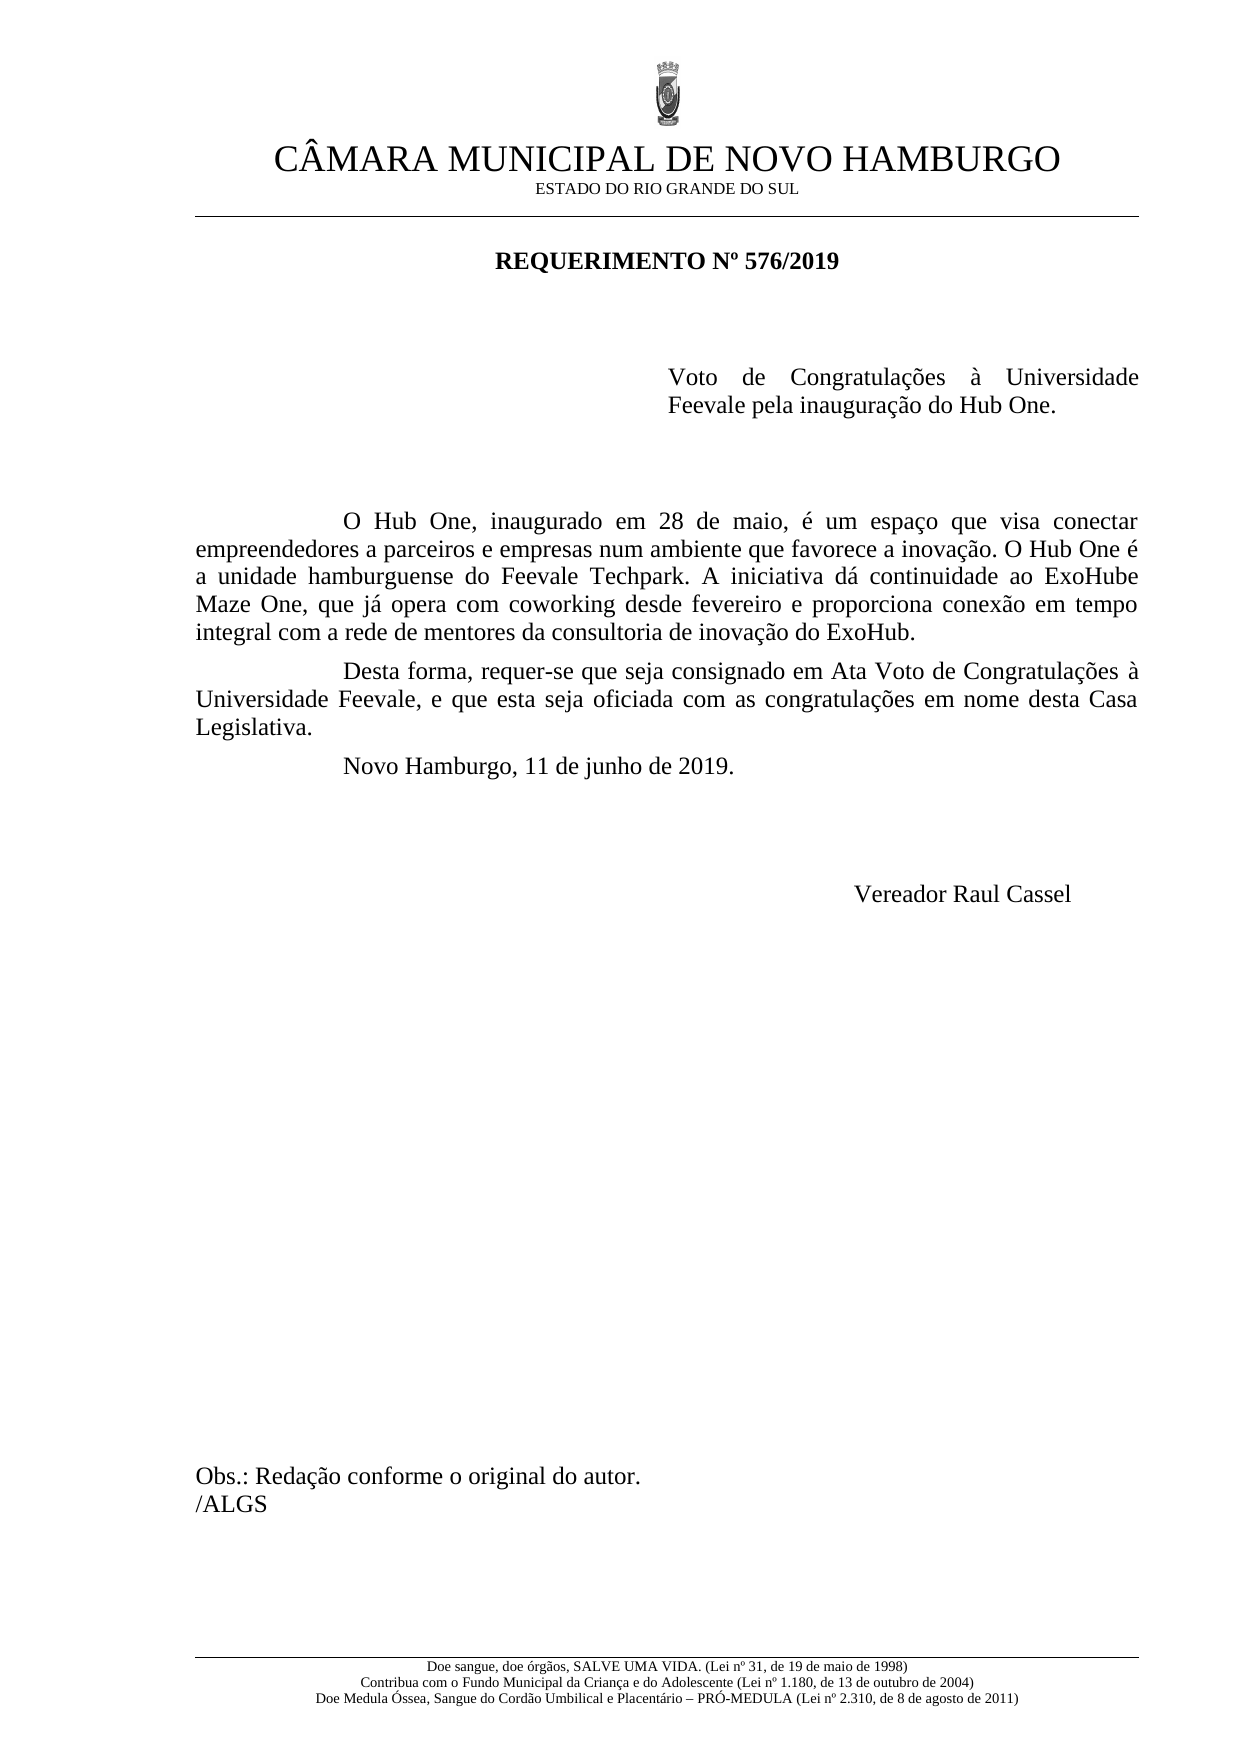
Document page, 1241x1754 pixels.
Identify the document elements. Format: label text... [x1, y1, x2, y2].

text REQUERIMENTO Nº 576/2019 [195, 247, 1139, 274]
text /ALGS [195, 1490, 1139, 1517]
text Desta forma, requer-se que seja consignado em Ata Voto de Congratulações à Universidade Feevale, e que esta seja oficiada com as congratulações em nome desta Casa Legislativa. [195, 657, 1139, 740]
text Obs.: Redação conforme o original do autor. [195, 1462, 1139, 1490]
text O Hub One, inaugurado em 28 de maio, é um espaço que visa conectar empreendedores a parceiros e empresas num ambiente que favorece a inovação. O Hub One é a unidade hamburguense do Feevale Techpark. A iniciativa dá continuidade ao ExoHube Maze One, que já opera com coworking desde fevereiro e proporciona conexão em tempo integral com a rede de mentores da consultoria de inovação do ExoHub. [195, 507, 1139, 646]
text Vereador Raul Cassel [786, 880, 1139, 908]
text Novo Hamburgo, 11 de junho de 2019. [343, 752, 1139, 780]
text Voto de Congratulações à Universidade Feevale pela inauguração do Hub One. [668, 363, 1139, 418]
